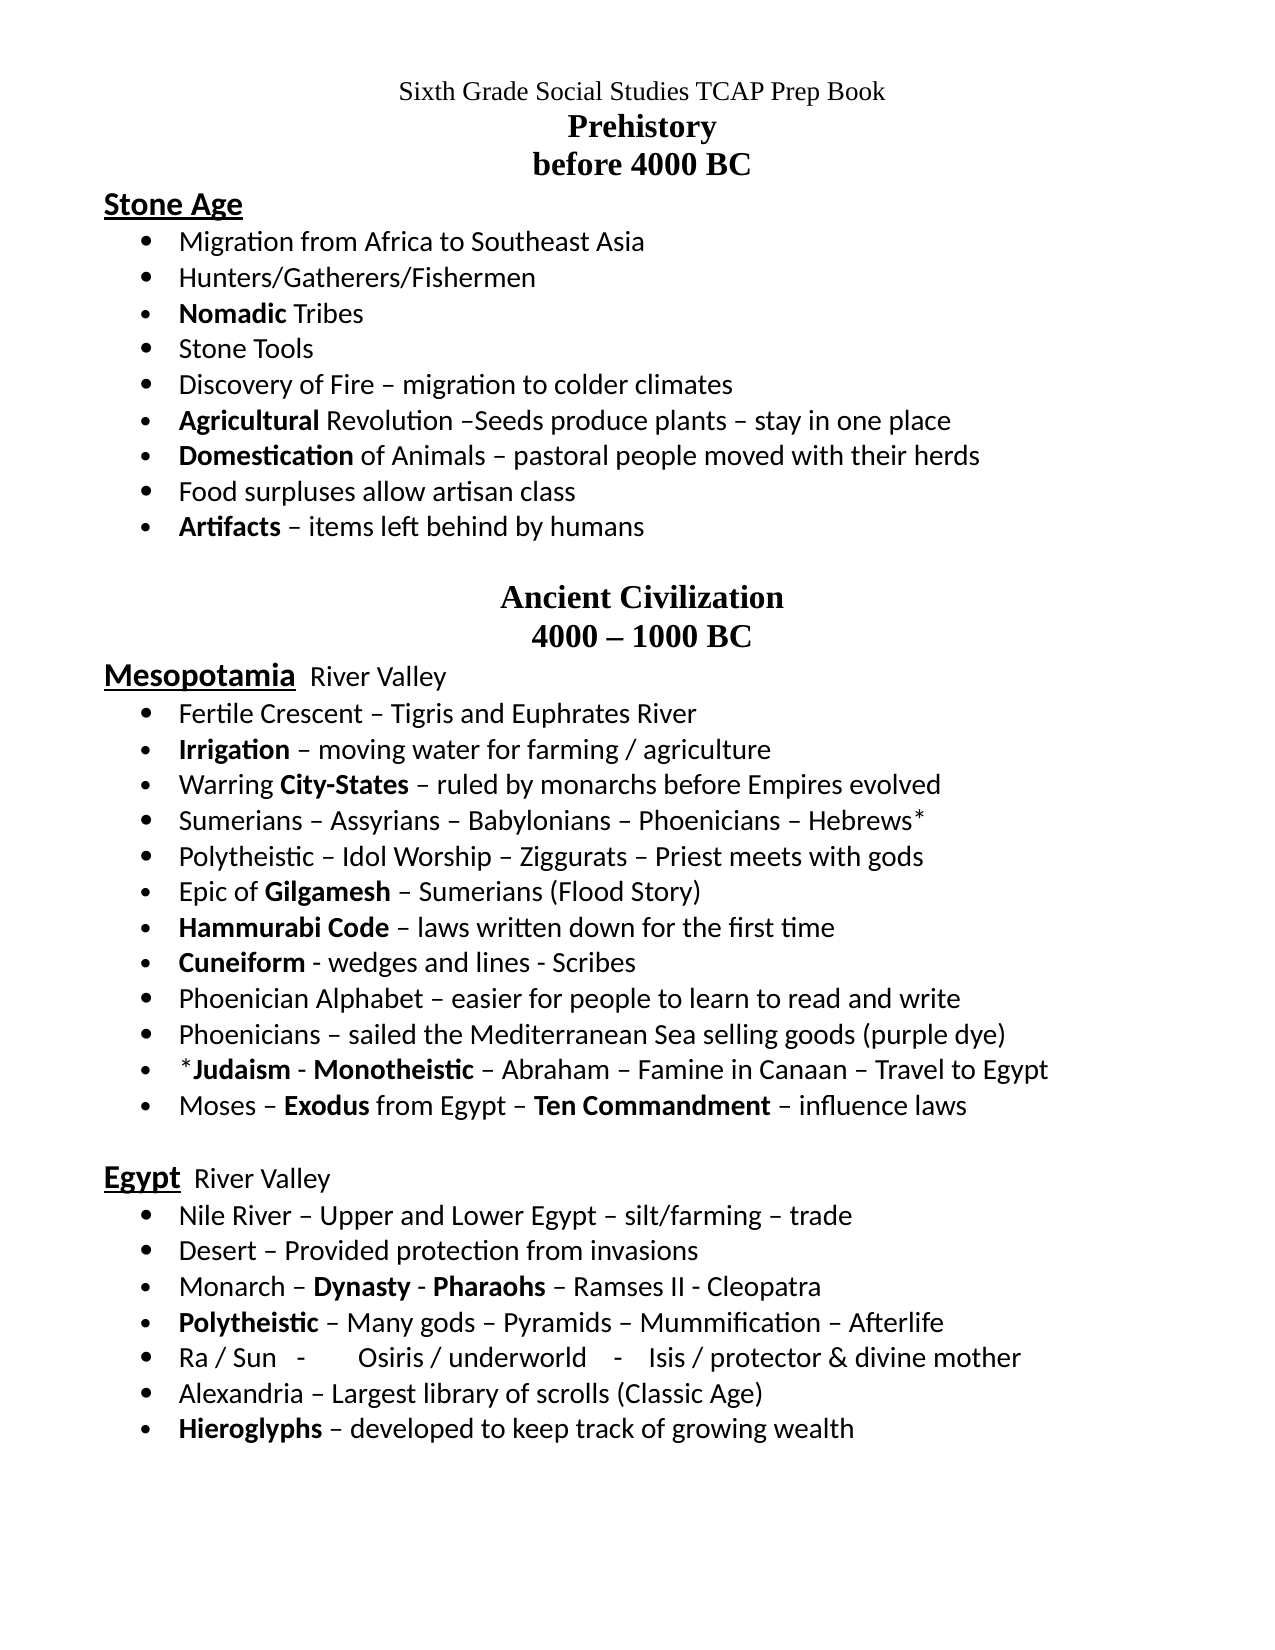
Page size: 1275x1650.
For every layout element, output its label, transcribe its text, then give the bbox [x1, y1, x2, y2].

list Fertile Crescent – Tigris and Euphrates River [141, 695, 1181, 731]
text Stone Age [103, 183, 1181, 223]
list Discovery of Fire – migration to colder climates [141, 366, 1181, 402]
list Phoenician Alphabet – easier for people to learn to read and write [141, 980, 1181, 1016]
list Phoenicians – sailed the Mediterranean Sea selling goods (purple dye) [141, 1016, 1181, 1051]
text 4000 – 1000 BC [103, 616, 1181, 654]
list Polytheistic – Many gods – Pyramids – Mummification – Afterlife [141, 1304, 1181, 1339]
list Hunters/Gatherers/Fishermen [141, 259, 1181, 295]
list Hammurabi Code – laws written down for the first time [141, 909, 1181, 944]
text Ancient Civilization [103, 578, 1181, 616]
list Alexandria – Largest library of scrolls (Classic Age) [141, 1375, 1181, 1411]
list Epic of Gilgamesh – Sumerians (Flood Story) [141, 873, 1181, 909]
list Moses – Exodus from Egypt – Ten Commandment – influence laws [141, 1087, 1181, 1123]
list Ra / Sun - Osiris / underworld - Isis / protector & divine mother [141, 1339, 1181, 1375]
list Cuneiform - wedges and lines - Scribes [141, 944, 1181, 980]
list *Judaism - Monotheistic – Abraham – Famine in Canaan – Travel to Egypt [141, 1051, 1181, 1087]
list Stone Tools [141, 330, 1181, 366]
list Warring City-States – ruled by monarchs before Empires evolved [141, 766, 1181, 802]
text before 4000 BC [103, 144, 1181, 183]
list Monarch – Dynasty - Pharaohs – Ramses II - Cleopatra [141, 1268, 1181, 1304]
list Sumerians – Assyrians – Babylonians – Phoenicians – Hebrews* [141, 802, 1181, 838]
list Nile River – Upper and Lower Egypt – silt/farming – trade [141, 1197, 1181, 1232]
list Domestication of Animals – pastoral people moved with their herds [141, 437, 1181, 473]
list Desert – Provided protection from invasions [141, 1232, 1181, 1268]
list Agricultural Revolution –Seeds produce plants – stay in one place [141, 402, 1181, 437]
list Irrigation – moving water for farming / agriculture [141, 731, 1181, 766]
text Egypt River Valley [103, 1156, 1181, 1197]
text Prehistory [103, 106, 1181, 144]
list Hieroglyphs – developed to keep track of growing wealth [141, 1411, 1181, 1446]
list Polytheistic – Idol Worship – Ziggurats – Priest meets with gods [141, 838, 1181, 873]
text Mesopotamia River Valley [103, 654, 1181, 695]
list Migration from Africa to Southeast Asia [141, 223, 1181, 259]
list Artifacts – items left behind by humans [141, 508, 1181, 544]
list Nomadic Tribes [141, 295, 1181, 330]
list Food surpluses allow artisan class [141, 473, 1181, 508]
